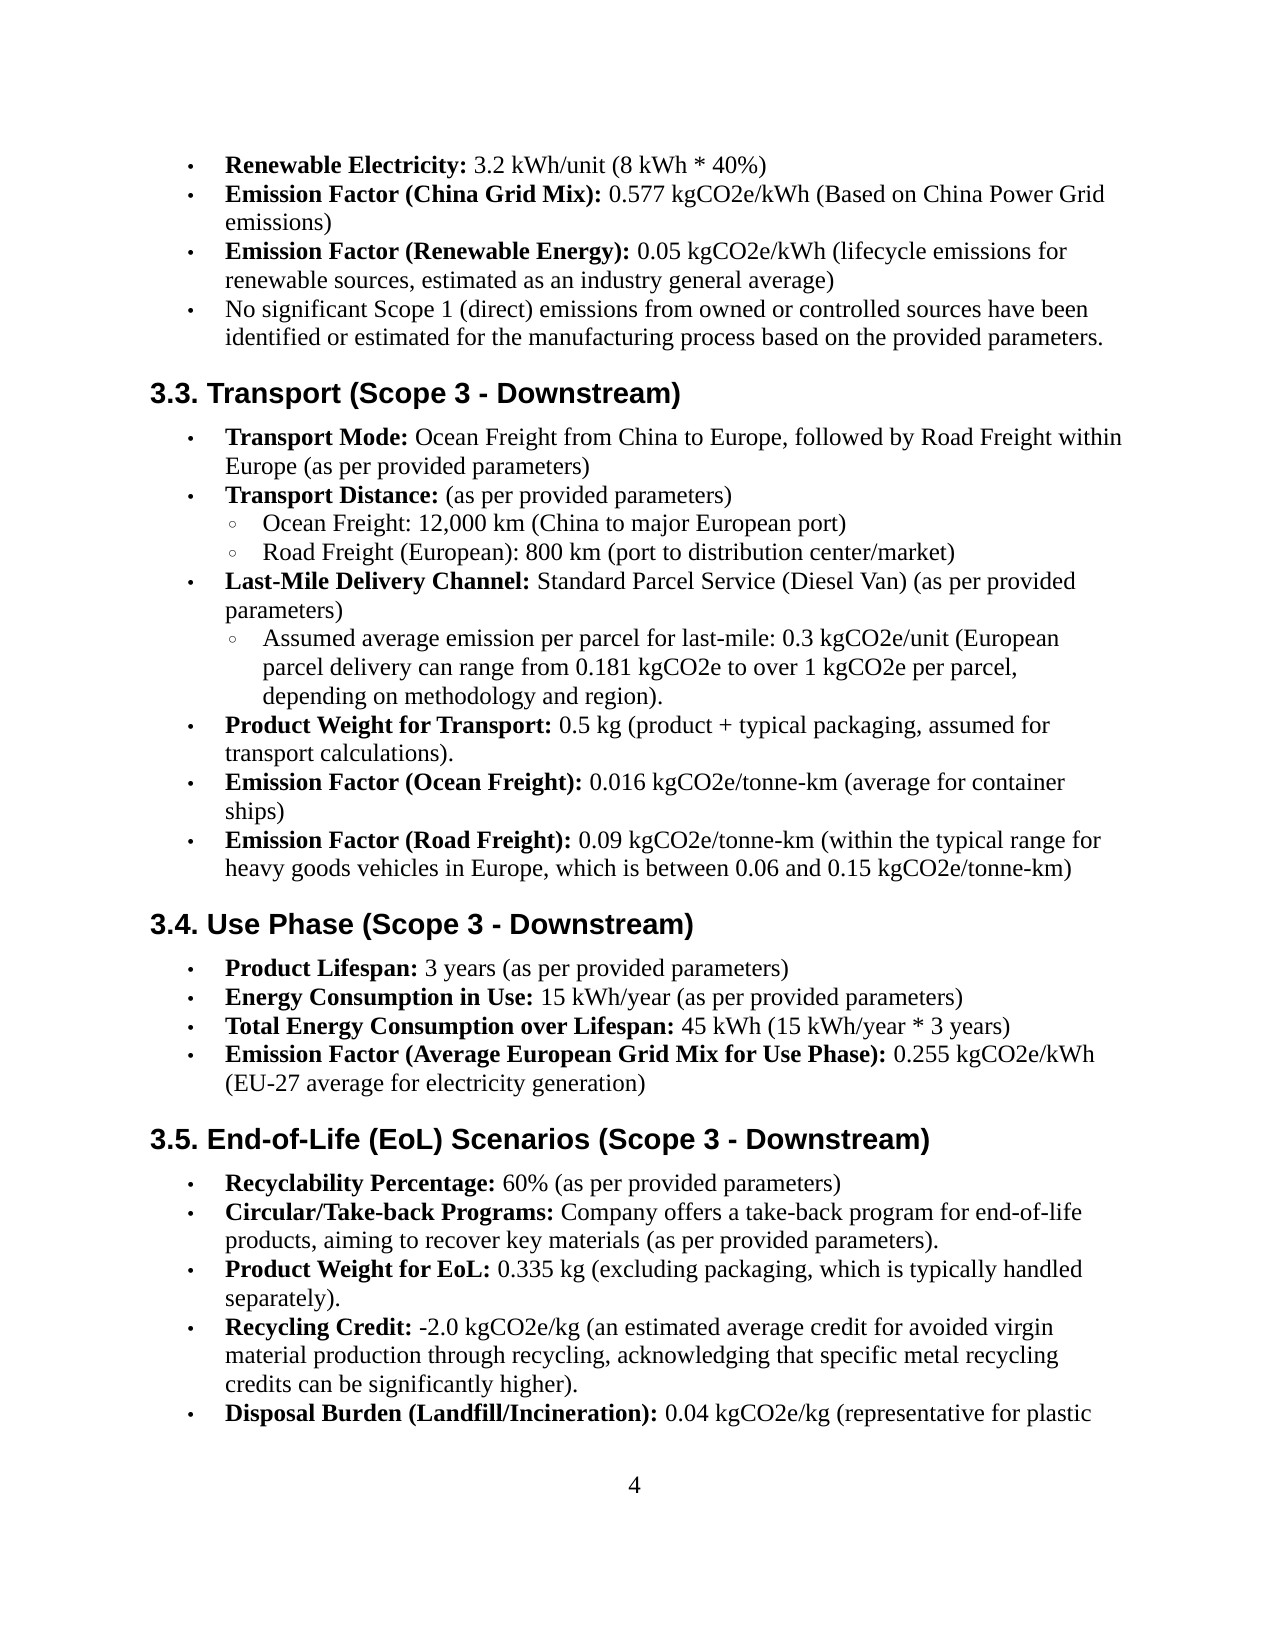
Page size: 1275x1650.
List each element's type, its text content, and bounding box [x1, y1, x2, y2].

list Circular/Take-back Programs: Company offers a take-back program for end-of-life products, aiming to recover key materials (as per provided parameters). [187, 1197, 1125, 1254]
list Emission Factor (Renewable Energy): 0.05 kgCO2e/kWh (lifecycle emissions for renewable sources, estimated as an industry general average) [187, 236, 1125, 294]
list Product Weight for Transport: 0.5 kg (product + typical packaging, assumed for transport calculations). [187, 710, 1125, 767]
list Product Weight for EoL: 0.335 kg (excluding packaging, which is typically handled separately). [187, 1254, 1125, 1312]
subtitle 3.5. End-of-Life (EoL) Scenarios (Scope 3 - Downstream) [150, 1122, 1125, 1156]
list Road Freight (European): 800 km (port to distribution center/market) [225, 537, 1125, 566]
list Transport Mode: Ocean Freight from China to Europe, followed by Road Freight within Europe (as per provided parameters) [187, 422, 1125, 480]
list Product Lifespan: 3 years (as per provided parameters) [187, 953, 1125, 982]
list Disposal Burden (Landfill/Incineration): 0.04 kgCO2e/kg (representative for plastic [187, 1398, 1125, 1427]
list Emission Factor (China Grid Mix): 0.577 kgCO2e/kWh (Based on China Power Grid emissions) [187, 179, 1125, 236]
subtitle 3.4. Use Phase (Scope 3 - Downstream) [150, 907, 1125, 941]
list Recycling Credit: -2.0 kgCO2e/kg (an estimated average credit for avoided virgin material production through recycling, acknowledging that specific metal recycling credits can be significantly higher). [187, 1312, 1125, 1398]
list Emission Factor (Ocean Freight): 0.016 kgCO2e/tonne-km (average for container ships) [187, 767, 1125, 825]
list Energy Consumption in Use: 15 kWh/year (as per provided parameters) [187, 982, 1125, 1011]
list Renewable Electricity: 3.2 kWh/unit (8 kWh * 40%) [187, 150, 1125, 179]
list Ocean Freight: 12,000 km (China to major European port) [225, 508, 1125, 537]
list Transport Distance: (as per provided parameters) [187, 480, 1125, 508]
list Recyclability Percentage: 60% (as per provided parameters) [187, 1168, 1125, 1197]
list Total Energy Consumption over Lifespan: 45 kWh (15 kWh/year * 3 years) [187, 1011, 1125, 1039]
list Emission Factor (Road Freight): 0.09 kgCO2e/tonne-km (within the typical range for heavy goods vehicles in Europe, which is between 0.06 and 0.15 kgCO2e/tonne-km) [187, 825, 1125, 882]
list Last-Mile Delivery Channel: Standard Parcel Service (Diesel Van) (as per provided parameters) [187, 566, 1125, 623]
list Emission Factor (Average European Grid Mix for Use Phase): 0.255 kgCO2e/kWh (EU-27 average for electricity generation) [187, 1039, 1125, 1097]
list Assumed average emission per parcel for last-mile: 0.3 kgCO2e/unit (European parcel delivery can range from 0.181 kgCO2e to over 1 kgCO2e per parcel, depending on methodology and region). [225, 623, 1125, 710]
list No significant Scope 1 (direct) emissions from owned or controlled sources have been identified or estimated for the manufacturing process based on the provided parameters. [187, 294, 1125, 351]
subtitle 3.3. Transport (Scope 3 - Downstream) [150, 376, 1125, 410]
